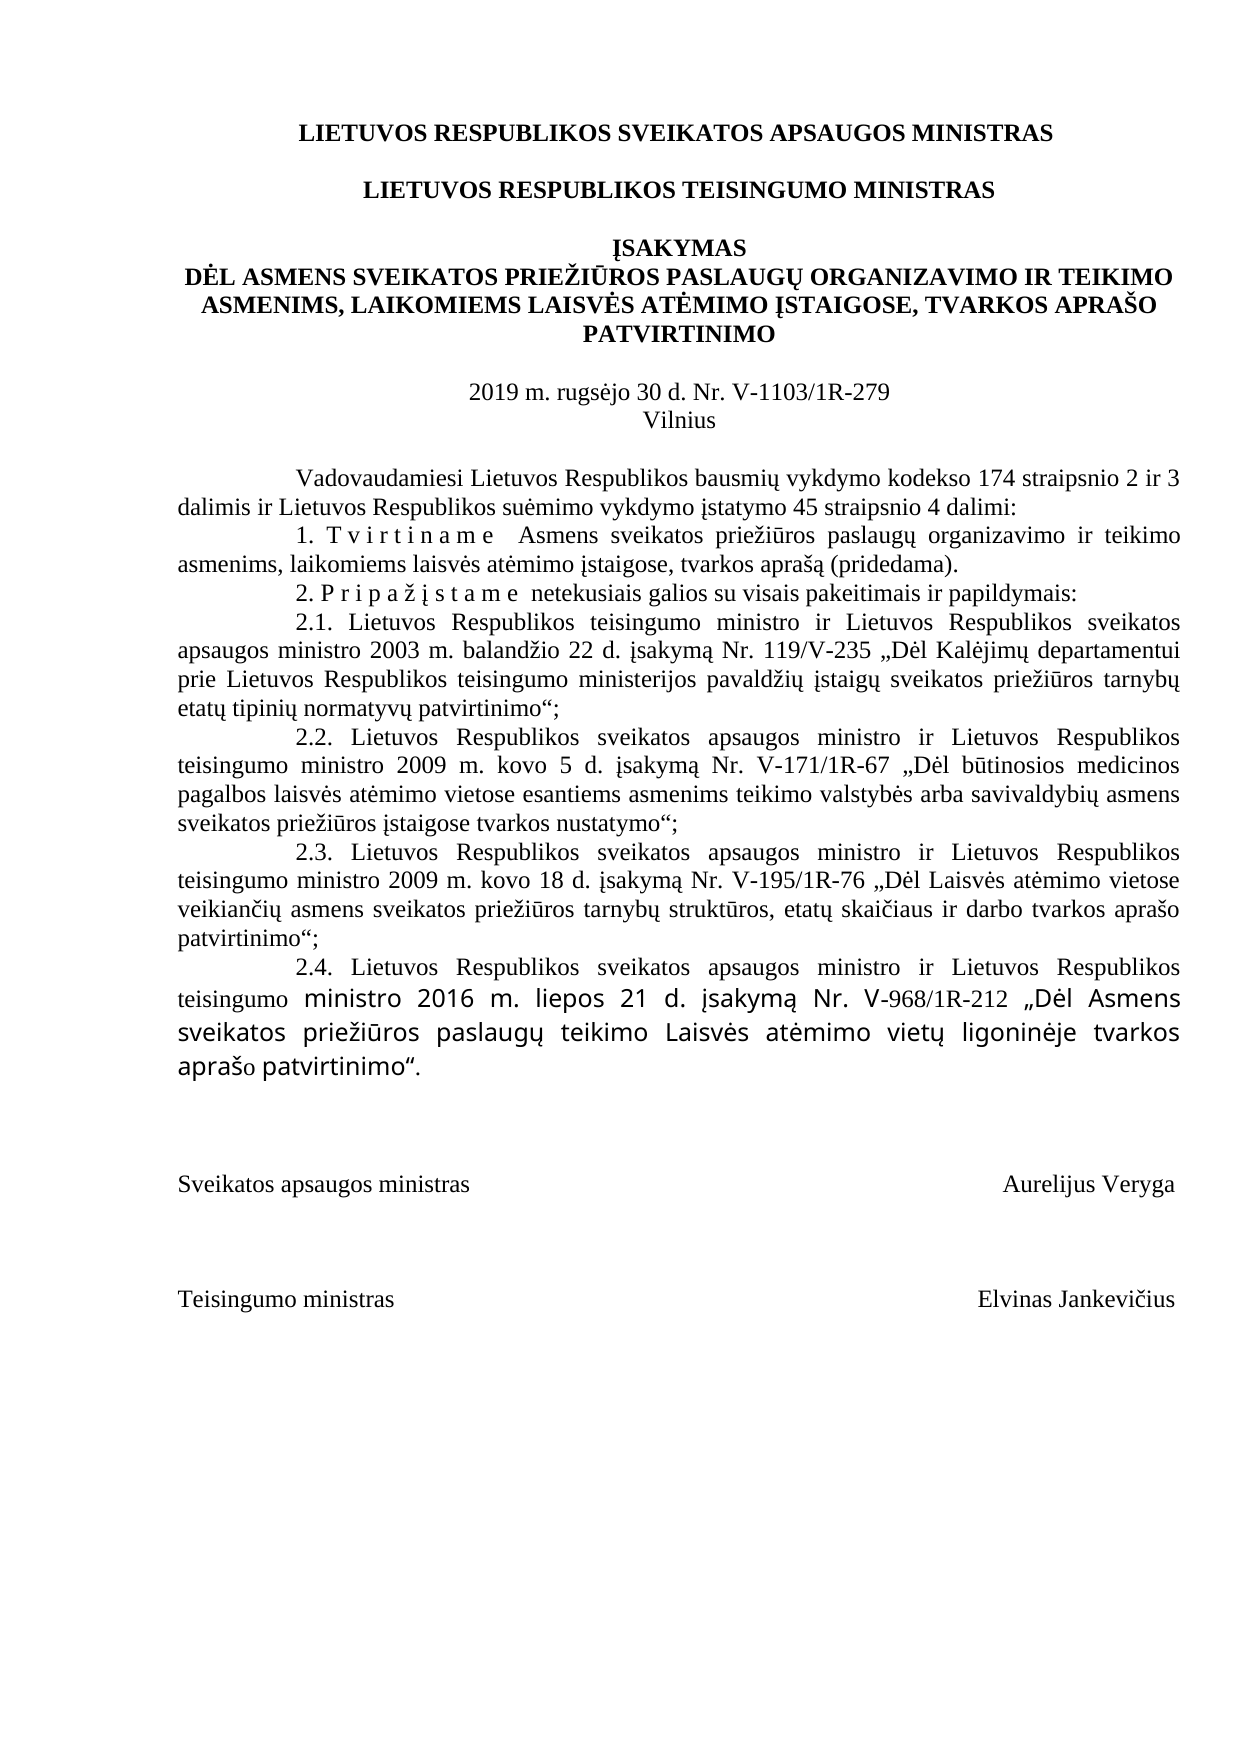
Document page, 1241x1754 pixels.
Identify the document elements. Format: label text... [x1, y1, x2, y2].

text DĖL ASMENS SVEIKATOS PRIEŽIŪROS PASLAUGŲ ORGANIZAVIMO IR TEIKIMO ASMENIMS, LAIKOMIEMS LAISVĖS ATĖMIMO ĮSTAIGOSE, TVARKOS APRAŠO PATVIRTINIMO [177, 262, 1181, 348]
text LIETUVOS RESPUBLIKOS SVEIKATOS APSAUGOS MINISTRAS [177, 118, 1181, 147]
text 2019 m. rugsėjo 30 d. Nr. V-1103/1R-279 [177, 377, 1181, 406]
text ĮSAKYMAS [177, 233, 1181, 262]
text 2.1. Lietuvos Respublikos teisingumo ministro ir Lietuvos Respublikos sveikatos apsaugos ministro 2003 m. balandžio 22 d. įsakymą Nr. 119/V-235 „Dėl Kalėjimų departamentui prie Lietuvos Respublikos teisingumo ministerijos pavaldžių įstaigų sveikatos priežiūros tarnybų etatų tipinių normatyvų patvirtinimo“; [177, 607, 1181, 722]
text 2.4. Lietuvos Respublikos sveikatos apsaugos ministro ir Lietuvos Respublikos teisingumo ministro 2016 m. liepos 21 d. įsakymą Nr. V-968/1R-212 „Dėl Asmens sveikatos priežiūros paslaugų teikimo Laisvės atėmimo vietų ligoninėje tvarkos aprašo patvirtinimo“. [177, 952, 1181, 1083]
text Vadovaudamiesi Lietuvos Respublikos bausmių vykdymo kodekso 174 straipsnio 2 ir 3 dalimis ir Lietuvos Respublikos suėmimo vykdymo įstatymo 45 straipsnio 4 dalimi: [177, 463, 1181, 521]
text Vilnius [177, 406, 1181, 434]
text 2.3. Lietuvos Respublikos sveikatos apsaugos ministro ir Lietuvos Respublikos teisingumo ministro 2009 m. kovo 18 d. įsakymą Nr. V-195/1R-76 „Dėl Laisvės atėmimo vietose veikiančių asmens sveikatos priežiūros tarnybų struktūros, etatų skaičiaus ir darbo tvarkos aprašo patvirtinimo“; [177, 837, 1181, 952]
text 2. Pripažįstame netekusiais galios su visais pakeitimais ir papildymais: [177, 578, 1181, 607]
text 2.2. Lietuvos Respublikos sveikatos apsaugos ministro ir Lietuvos Respublikos teisingumo ministro 2009 m. kovo 5 d. įsakymą Nr. V-171/1R-67 „Dėl būtinosios medicinos pagalbos laisvės atėmimo vietose esantiems asmenims teikimo valstybės arba savivaldybių asmens sveikatos priežiūros įstaigose tvarkos nustatymo“; [177, 722, 1181, 837]
text Teisingumo ministras Elvinas Jankevičius [177, 1284, 1181, 1313]
text Sveikatos apsaugos ministras Aurelijus Veryga [177, 1169, 1181, 1198]
text 1. Tvirtiname Asmens sveikatos priežiūros paslaugų organizavimo ir teikimo asmenims, laikomiems laisvės atėmimo įstaigose, tvarkos aprašą (pridedama). [177, 521, 1181, 578]
text LIETUVOS RESPUBLIKOS TEISINGUMO MINISTRAS [177, 176, 1181, 204]
